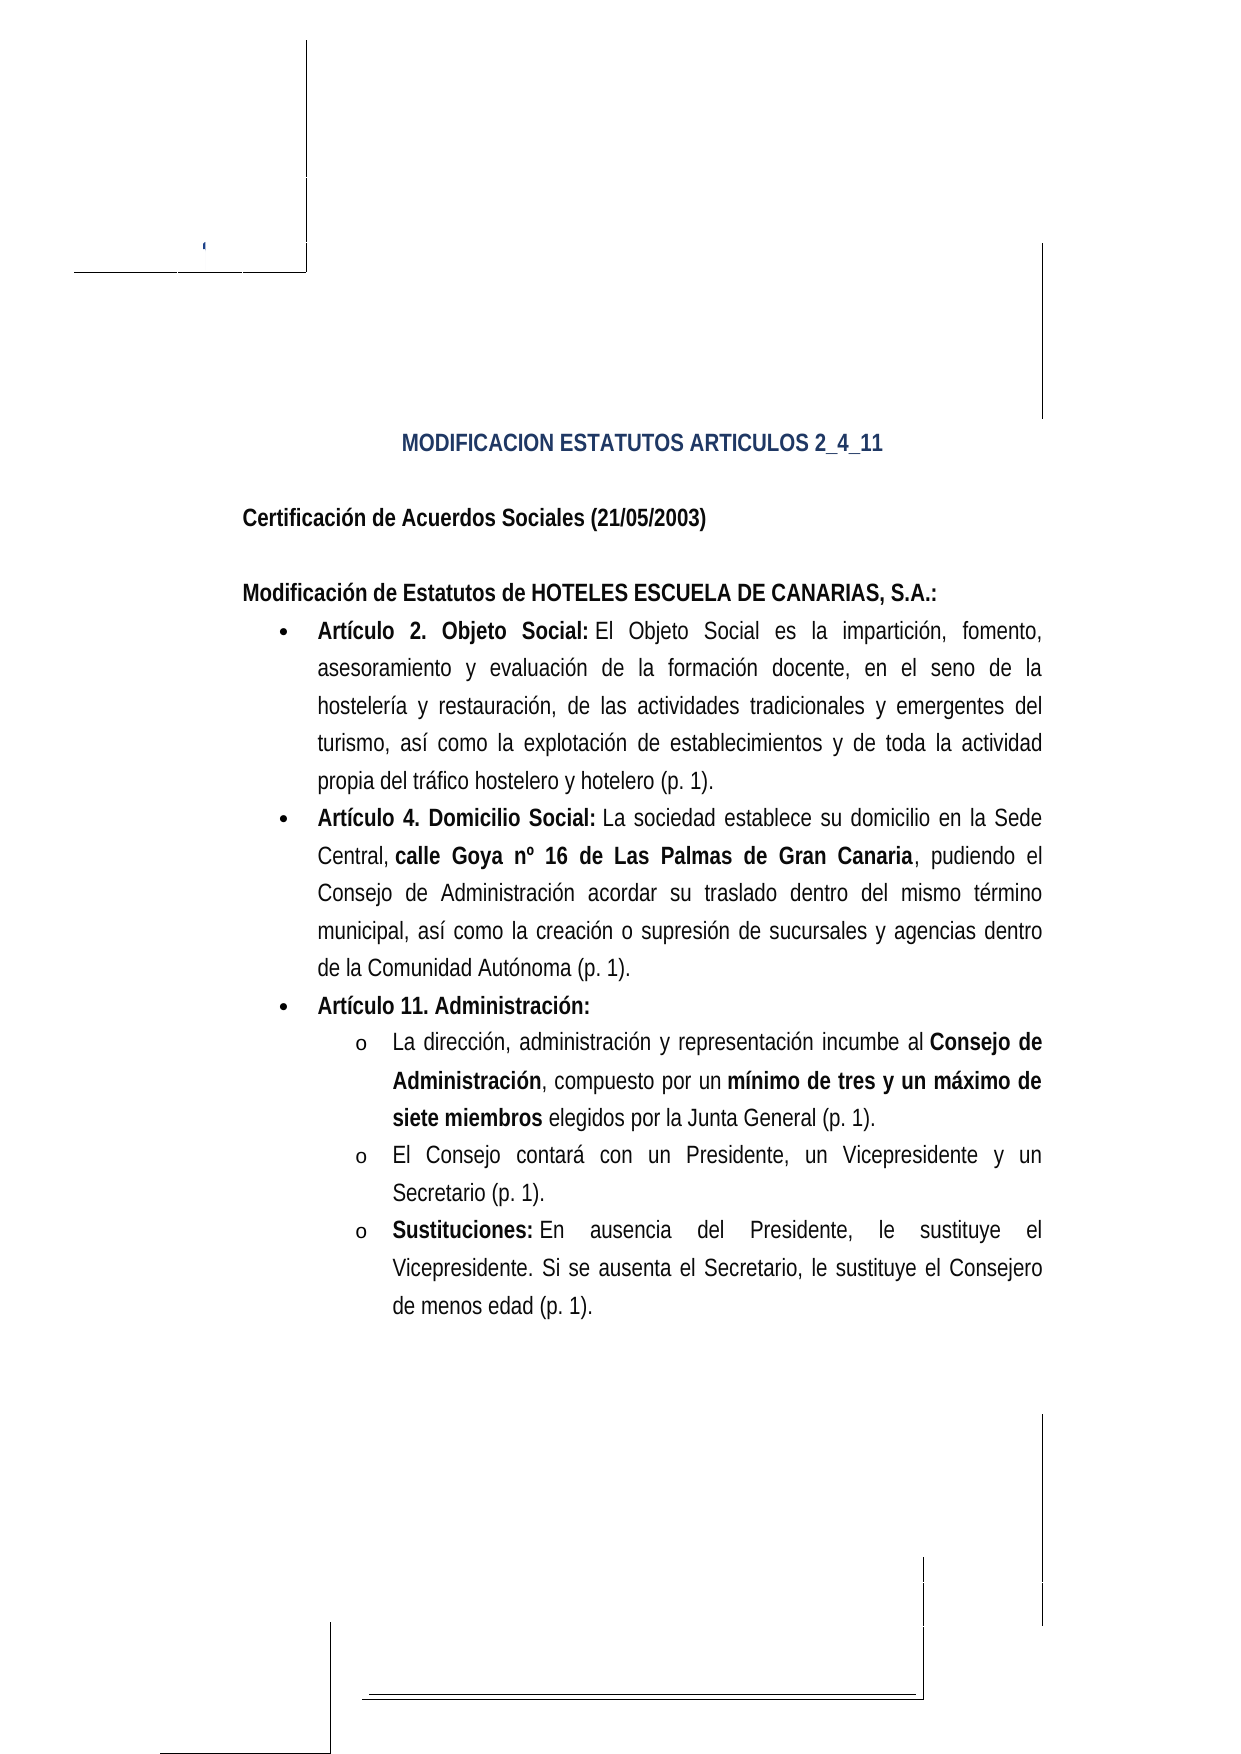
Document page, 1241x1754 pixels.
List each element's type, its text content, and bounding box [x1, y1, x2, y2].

list Sustituciones: En ausencia del Presidente, le sustituye el Vicepresidente. Si se ausenta el Secretario, le sustituye el Consejero de menos edad (p. 1). [355, 1207, 1042, 1319]
list La dirección, administración y representación incumbe al Consejo de Administración, compuesto por un mínimo de tres y un máximo de siete miembros elegidos por la Junta General (p. 1). [355, 1019, 1042, 1132]
text Certificación de Acuerdos Sociales (21/05/2003) [242, 494, 1042, 532]
text Modificación de Estatutos de HOTELES ESCUELA DE CANARIAS, S.A.: [242, 569, 1042, 607]
list Artículo 4. Domicilio Social: La sociedad establece su domicilio en la Sede Central, calle Goya nº 16 de Las Palmas de Gran Canaria, pudiendo el Consejo de Administración acordar su traslado dentro del mismo término municipal, así como la creación o supresión de sucursales y agencias dentro de la Comunidad Autónoma (p. 1). [280, 794, 1042, 982]
list Artículo 2. Objeto Social: El Objeto Social es la impartición, fomento, asesoramiento y evaluación de la formación docente, en el seno de la hostelería y restauración, de las actividades tradicionales y emergentes del turismo, así como la explotación de establecimientos y de toda la actividad propia del tráfico hostelero y hotelero (p. 1). [280, 607, 1042, 794]
list Artículo 11. Administración: [280, 982, 1042, 1019]
list El Consejo contará con un Presidente, un Vicepresidente y un Secretario (p. 1). [355, 1132, 1042, 1207]
text MODIFICACION ESTATUTOS ARTICULOS 2_4_11 [242, 419, 1042, 457]
